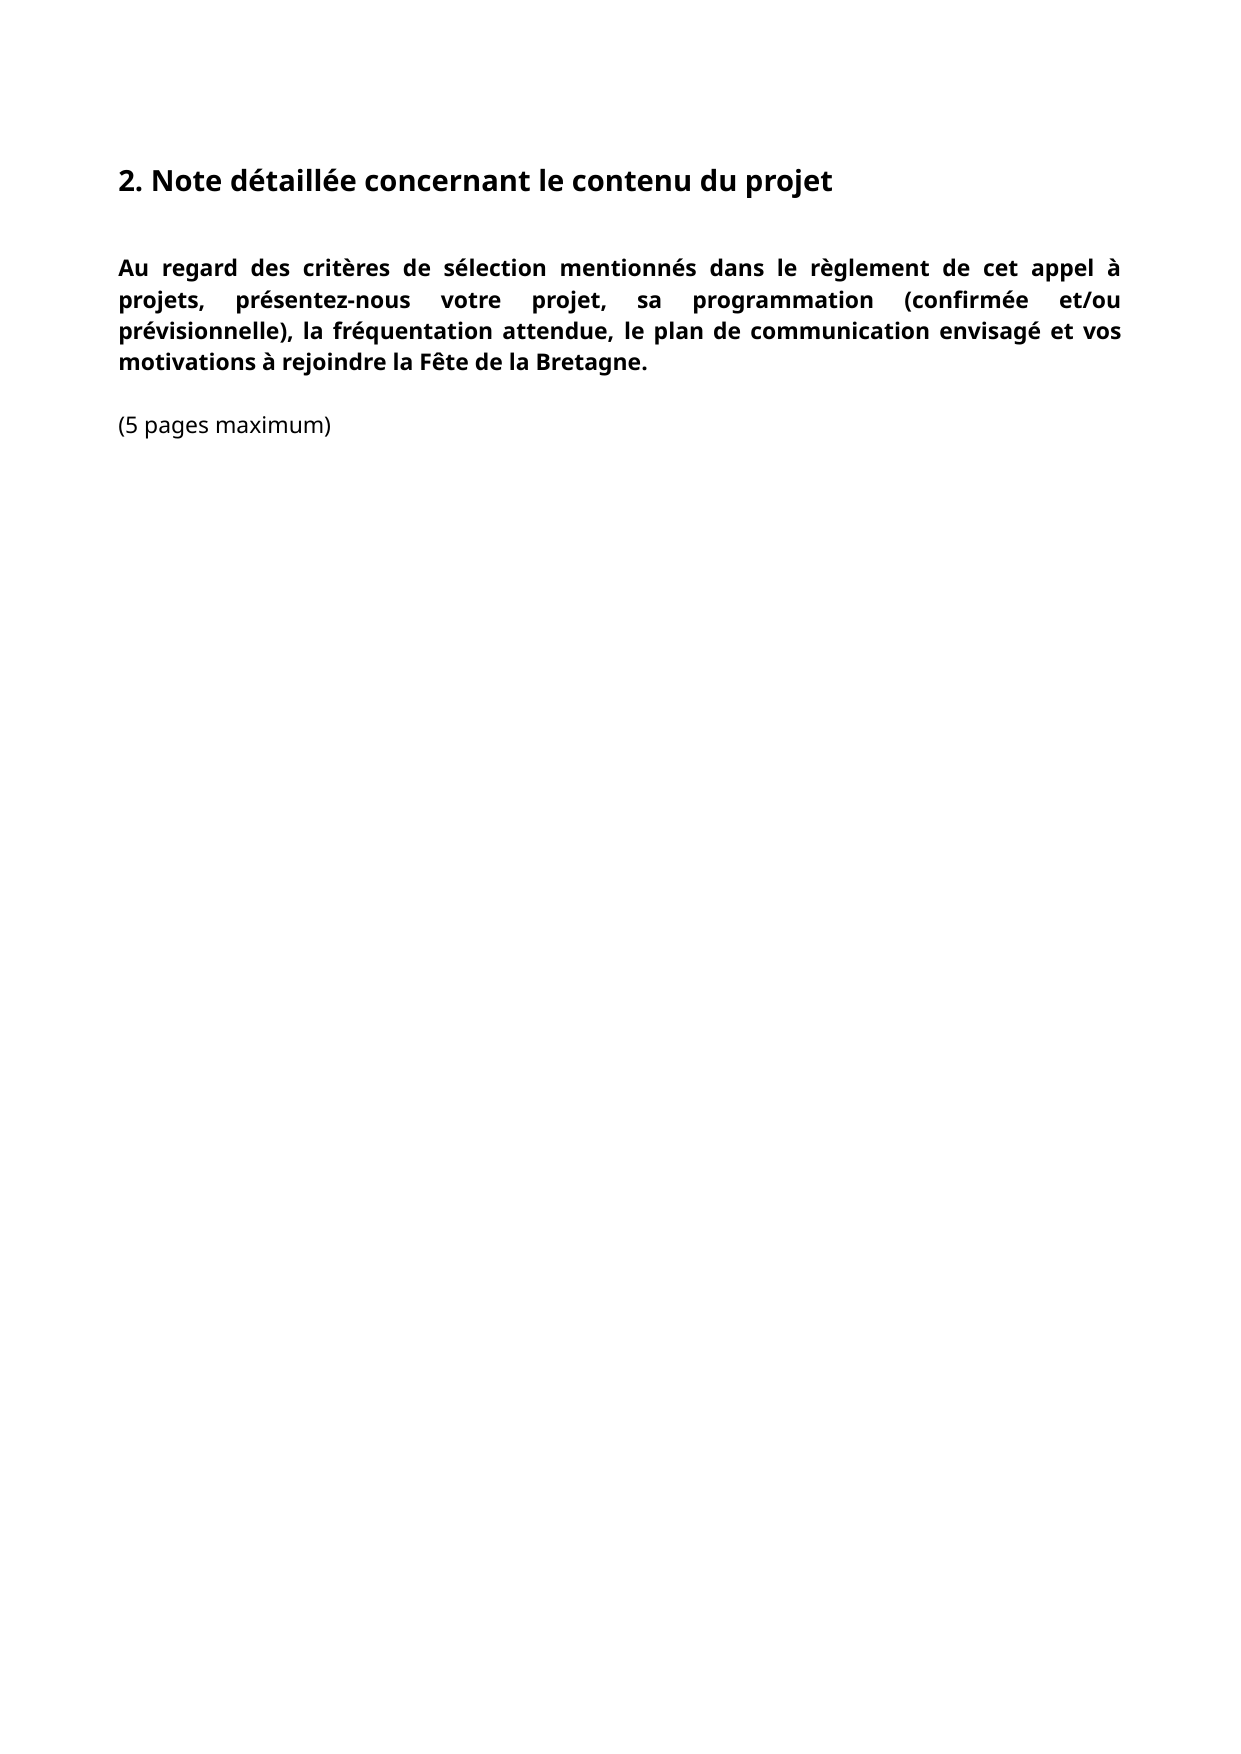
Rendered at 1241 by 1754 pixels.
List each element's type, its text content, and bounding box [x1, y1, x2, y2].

subtitle 2. Note détaillée concernant le contenu du projet [118, 160, 1122, 200]
text Au regard des critères de sélection mentionnés dans le règlement de cet appel à projets, présentez-nous votre projet, sa programmation (confirmée et/ou prévisionnelle), la fréquentation attendue, le plan de communication envisagé et vos motivations à rejoindre la Fête de la Bretagne. [118, 252, 1122, 377]
text (5 pages maximum) [118, 408, 1122, 440]
